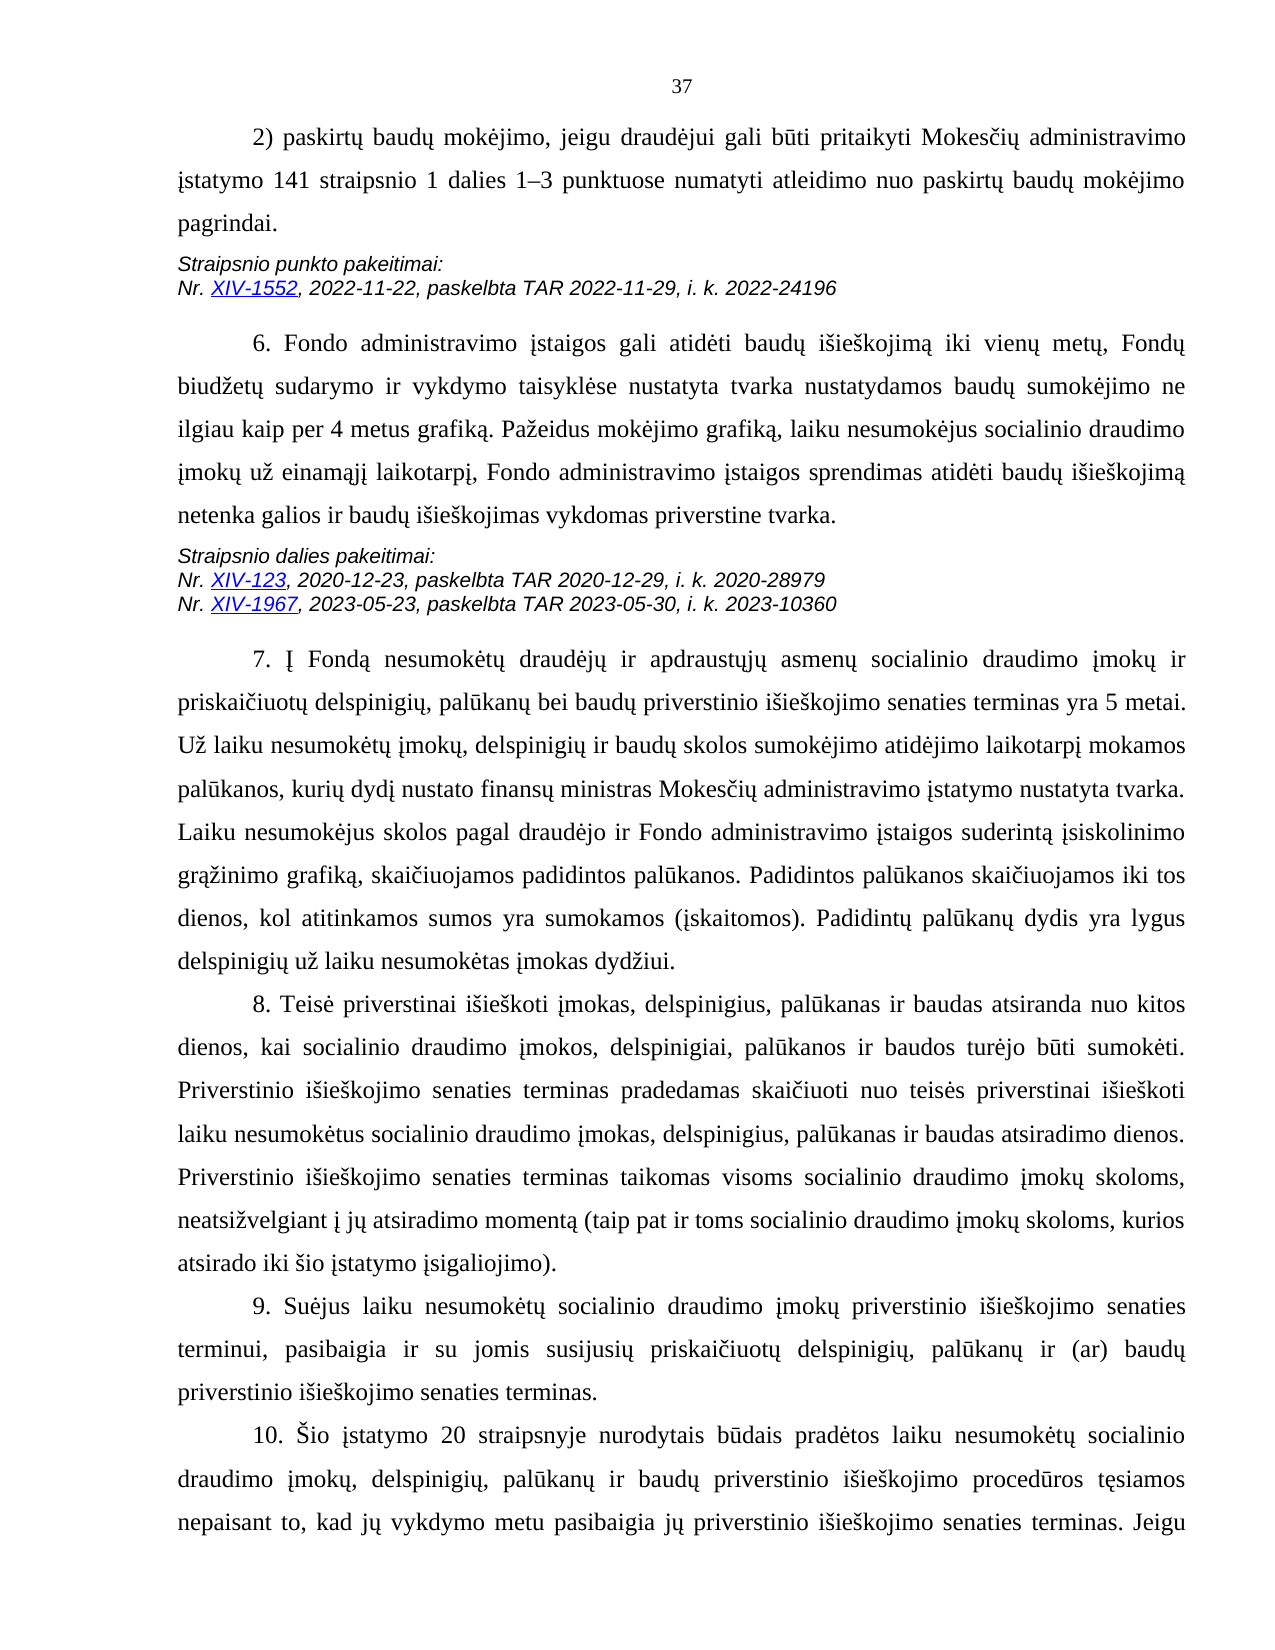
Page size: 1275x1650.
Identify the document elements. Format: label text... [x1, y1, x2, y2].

text 9. Suėjus laiku nesumokėtų socialinio draudimo įmokų priverstinio išieškojimo senaties terminui, pasibaigia ir su jomis susijusių priskaičiuotų delspinigių, palūkanų ir (ar) baudų priverstinio išieškojimo senaties terminas. [177, 1291, 1186, 1406]
text 7. Į Fondą nesumokėtų draudėjų ir apdraustųjų asmenų socialinio draudimo įmokų ir priskaičiuotų delspinigių, palūkanų bei baudų priverstinio išieškojimo senaties terminas yra 5 metai. Už laiku nesumokėtų įmokų, delspinigių ir baudų skolos sumokėjimo atidėjimo laikotarpį mokamos palūkanos, kurių dydį nustato finansų ministras Mokesčių administravimo įstatymo nustatyta tvarka. Laiku nesumokėjus skolos pagal draudėjo ir Fondo administravimo įstaigos suderintą įsiskolinimo grąžinimo grafiką, skaičiuojamos padidintos palūkanos. Padidintos palūkanos skaičiuojamos iki tos dienos, kol atitinkamos sumos yra sumokamos (įskaitomos). Padidintų palūkanų dydis yra lygus delspinigių už laiku nesumokėtas įmokas dydžiui. [177, 644, 1186, 975]
text Nr. XIV-1552, 2022-11-22, paskelbta TAR 2022-11-29, i. k. 2022-24196 [177, 275, 1186, 299]
text 8. Teisė priverstinai išieškoti įmokas, delspinigius, palūkanas ir baudas atsiranda nuo kitos dienos, kai socialinio draudimo įmokos, delspinigiai, palūkanos ir baudos turėjo būti sumokėti. Priverstinio išieškojimo senaties terminas pradedamas skaičiuoti nuo teisės priverstinai išieškoti laiku nesumokėtus socialinio draudimo įmokas, delspinigius, palūkanas ir baudas atsiradimo dienos. Priverstinio išieškojimo senaties terminas taikomas visoms socialinio draudimo įmokų skoloms, neatsižvelgiant į jų atsiradimo momentą (taip pat ir toms socialinio draudimo įmokų skoloms, kurios atsirado iki šio įstatymo įsigaliojimo). [177, 989, 1186, 1277]
text 6. Fondo administravimo įstaigos gali atidėti baudų išieškojimą iki vienų metų, Fondų biudžetų sudarymo ir vykdymo taisyklėse nustatyta tvarka nustatydamos baudų sumokėjimo ne ilgiau kaip per 4 metus grafiką. Pažeidus mokėjimo grafiką, laiku nesumokėjus socialinio draudimo įmokų už einamąjį laikotarpį, Fondo administravimo įstaigos sprendimas atidėti baudų išieškojimą netenka galios ir baudų išieškojimas vykdomas priverstine tvarka. [177, 328, 1186, 529]
text 10. Šio įstatymo 20 straipsnyje nurodytais būdais pradėtos laiku nesumokėtų socialinio draudimo įmokų, delspinigių, palūkanų ir baudų priverstinio išieškojimo procedūros tęsiamos nepaisant to, kad jų vykdymo metu pasibaigia jų priverstinio išieškojimo senaties terminas. Jeigu [177, 1421, 1186, 1536]
text Nr. XIV-1967, 2023-05-23, paskelbta TAR 2023-05-30, i. k. 2023-10360 [177, 592, 1186, 616]
text Straipsnio dalies pakeitimai: [177, 544, 1186, 568]
text Nr. XIV-123, 2020-12-23, paskelbta TAR 2020-12-29, i. k. 2020-28979 [177, 568, 1186, 592]
text 2) paskirtų baudų mokėjimo, jeigu draudėjui gali būti pritaikyti Mokesčių administravimo įstatymo 141 straipsnio 1 dalies 1–3 punktuose numatyti atleidimo nuo paskirtų baudų mokėjimo pagrindai. [177, 122, 1186, 237]
text Straipsnio punkto pakeitimai: [177, 251, 1186, 275]
